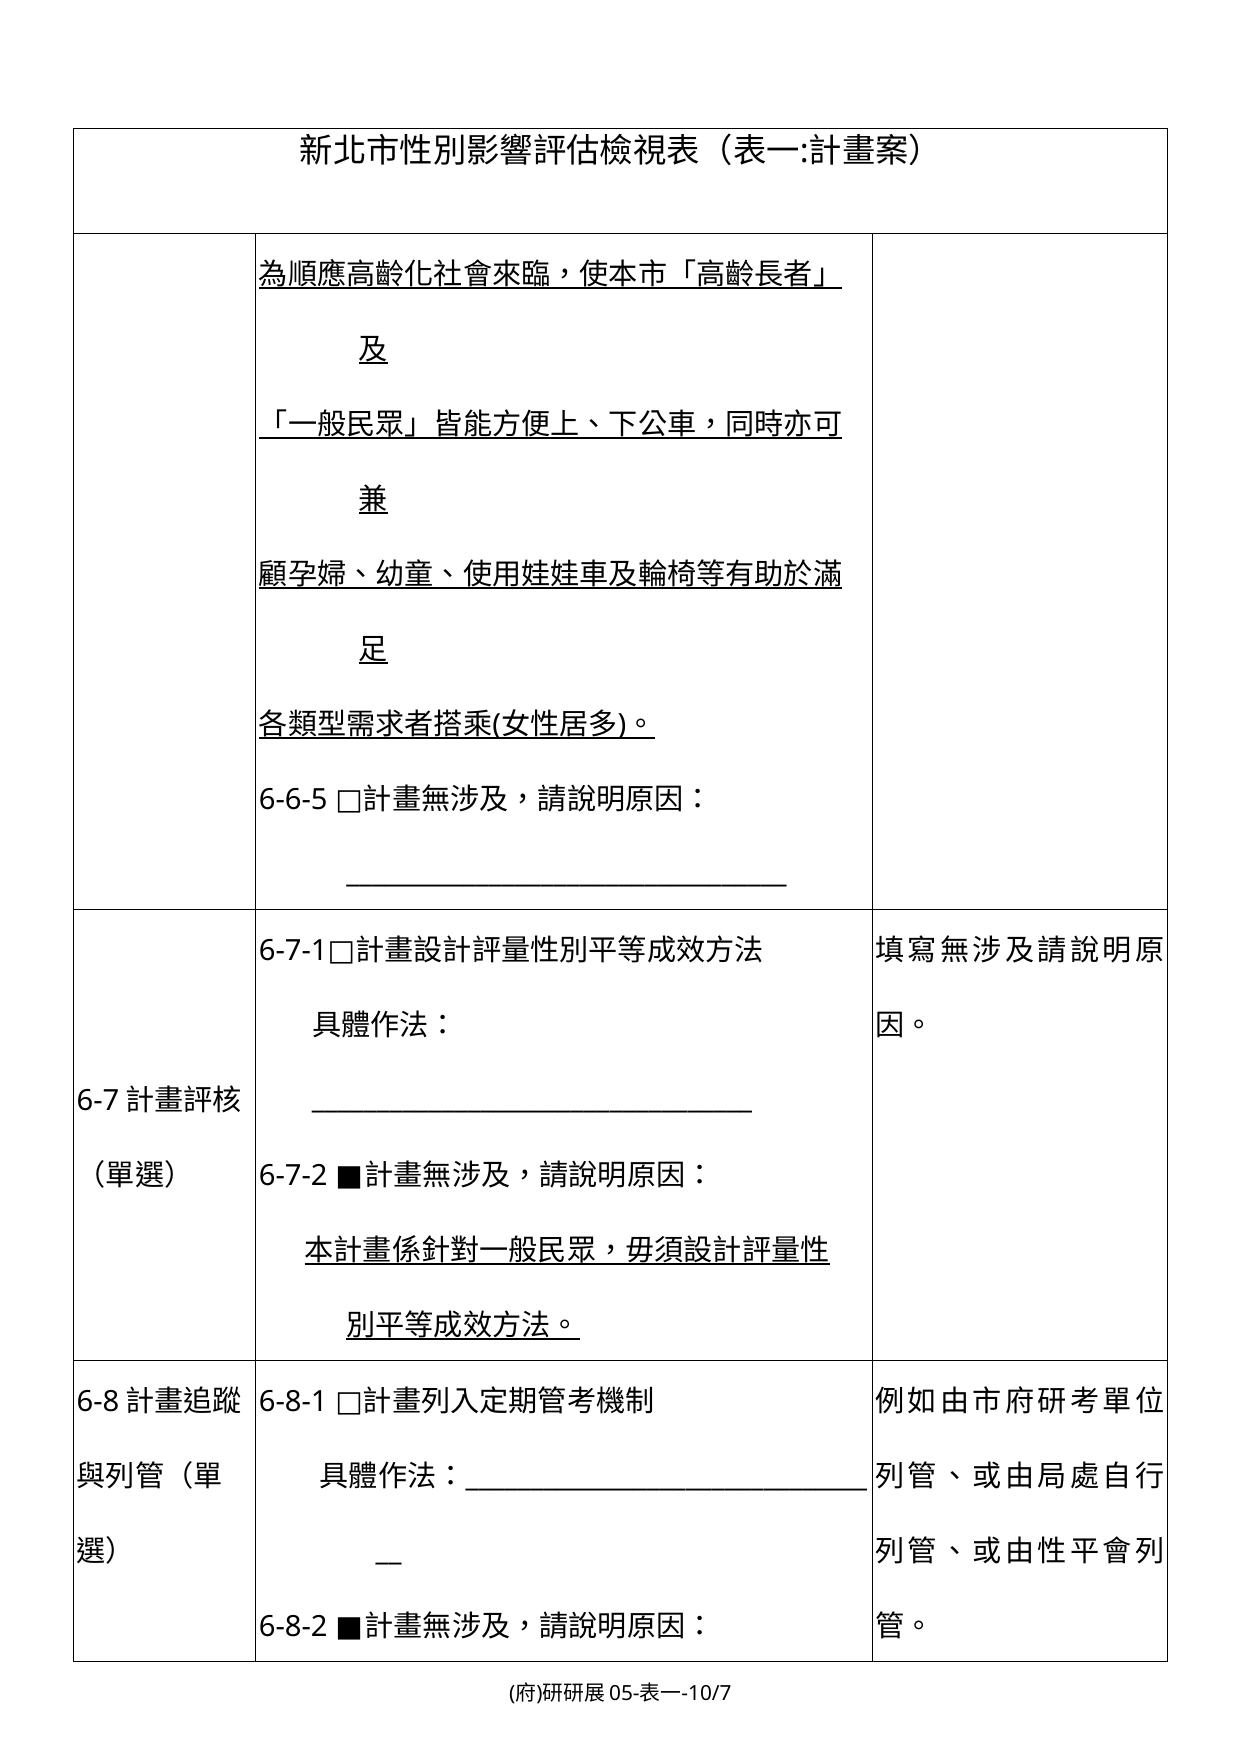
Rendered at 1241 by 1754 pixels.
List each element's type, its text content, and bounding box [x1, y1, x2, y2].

table_cell 6-7-1□計畫設計評量性別平等成效方法 具體作法： __________________________________ 6-7-2 ■計畫無涉及，請說明原因： 本計畫係針對一般民眾，毋須設計評量性 別平等成效方法。 [256, 910, 872, 1360]
table_cell [74, 234, 255, 909]
table_header 新北市性別影響評估檢視表（表一:計畫案） [74, 129, 1167, 233]
table_cell 6-8計畫追蹤與列管（單選） [74, 1361, 255, 1661]
table_cell 例如由市府研考單位列管、或由局處自行列管、或由性平會列管。 [873, 1361, 1167, 1661]
table_cell 6-7計畫評核（單選） [74, 910, 255, 1360]
table_cell 為順應高齡化社會來臨，使本市「高齡長者」及 「一般民眾」皆能方便上、下公車，同時亦可兼 顧孕婦、幼童、使用娃娃車及輪椅等有助於滿足 各類型需求者搭乘(女性居多)。 6-6-5 □計畫無涉及，請說明原因： __________________________________ [256, 234, 872, 909]
table_cell 6-8-1 □計畫列入定期管考機制 具體作法：_________________________________ 6-8-2 ■計畫無涉及，請說明原因： [256, 1361, 872, 1661]
table_cell 填寫無涉及請說明原因。 [873, 910, 1167, 1360]
table_cell [873, 234, 1167, 909]
